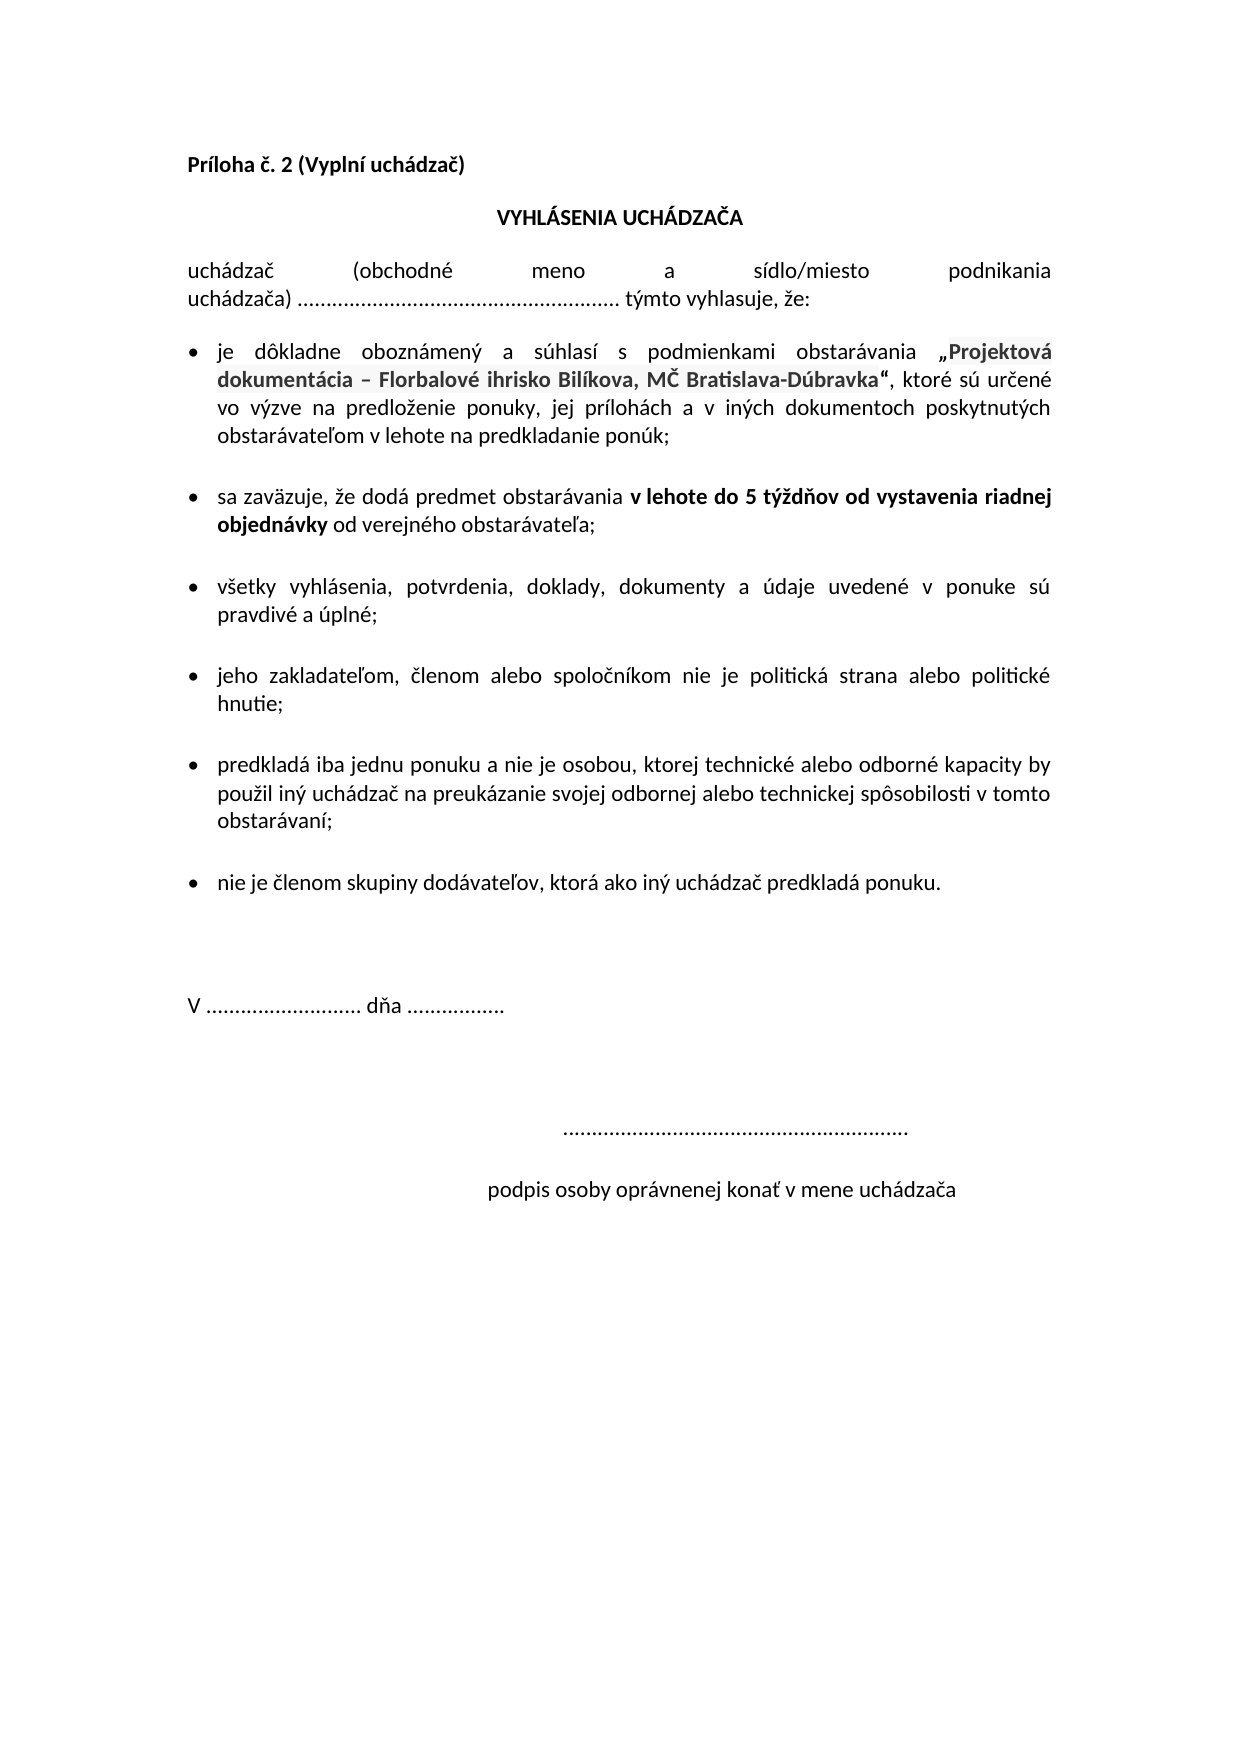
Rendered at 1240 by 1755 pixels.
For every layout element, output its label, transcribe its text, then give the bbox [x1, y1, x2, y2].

text ............................................................ [187, 1113, 1052, 1141]
list jeho zakladateľom, členom alebo spoločníkom nie je politická strana alebo politické hnutie; [187, 661, 1052, 717]
list predkladá iba jednu ponuku a nie je osobou, ktorej technické alebo odborné kapacity by použil iný uchádzač na preukázanie svojej odbornej alebo technickej spôsobilosti v tomto obstarávaní; [187, 751, 1052, 835]
text uchádzač (obchodné meno a sídlo/miesto podnikania uchádzača) ........................................................ týmto vyhlasuje, že: [187, 256, 1052, 312]
list nie je členom skupiny dodávateľov, ktorá ako iný uchádzač predkladá ponuku. [187, 868, 1052, 896]
text Príloha č. 2 (Vyplní uchádzač) [187, 150, 1052, 178]
text podpis osoby oprávnenej konať v mene uchádzača [187, 1175, 1052, 1203]
text V ........................... dňa ................. [187, 991, 1052, 1019]
list je dôkladne oboznámený a súhlasí s podmienkami obstarávania „Projektová dokumentácia – Florbalové ihrisko Bilíkova, MČ Bratislava-Dúbravka“, ktoré sú určené vo výzve na predloženie ponuky, jej prílohách a v iných dokumentoch poskytnutých obstarávateľom v lehote na predkladanie ponúk; [187, 337, 1052, 449]
list sa zaväzuje, že dodá predmet obstarávania v lehote do 5 týždňov od vystavenia riadnej objednávky od verejného obstarávateľa; [187, 482, 1052, 538]
list všetky vyhlásenia, potvrdenia, doklady, dokumenty a údaje uvedené v ponuke sú pravdivé a úplné; [187, 572, 1052, 628]
text VYHLÁSENIA UCHÁDZAČA [187, 203, 1052, 231]
